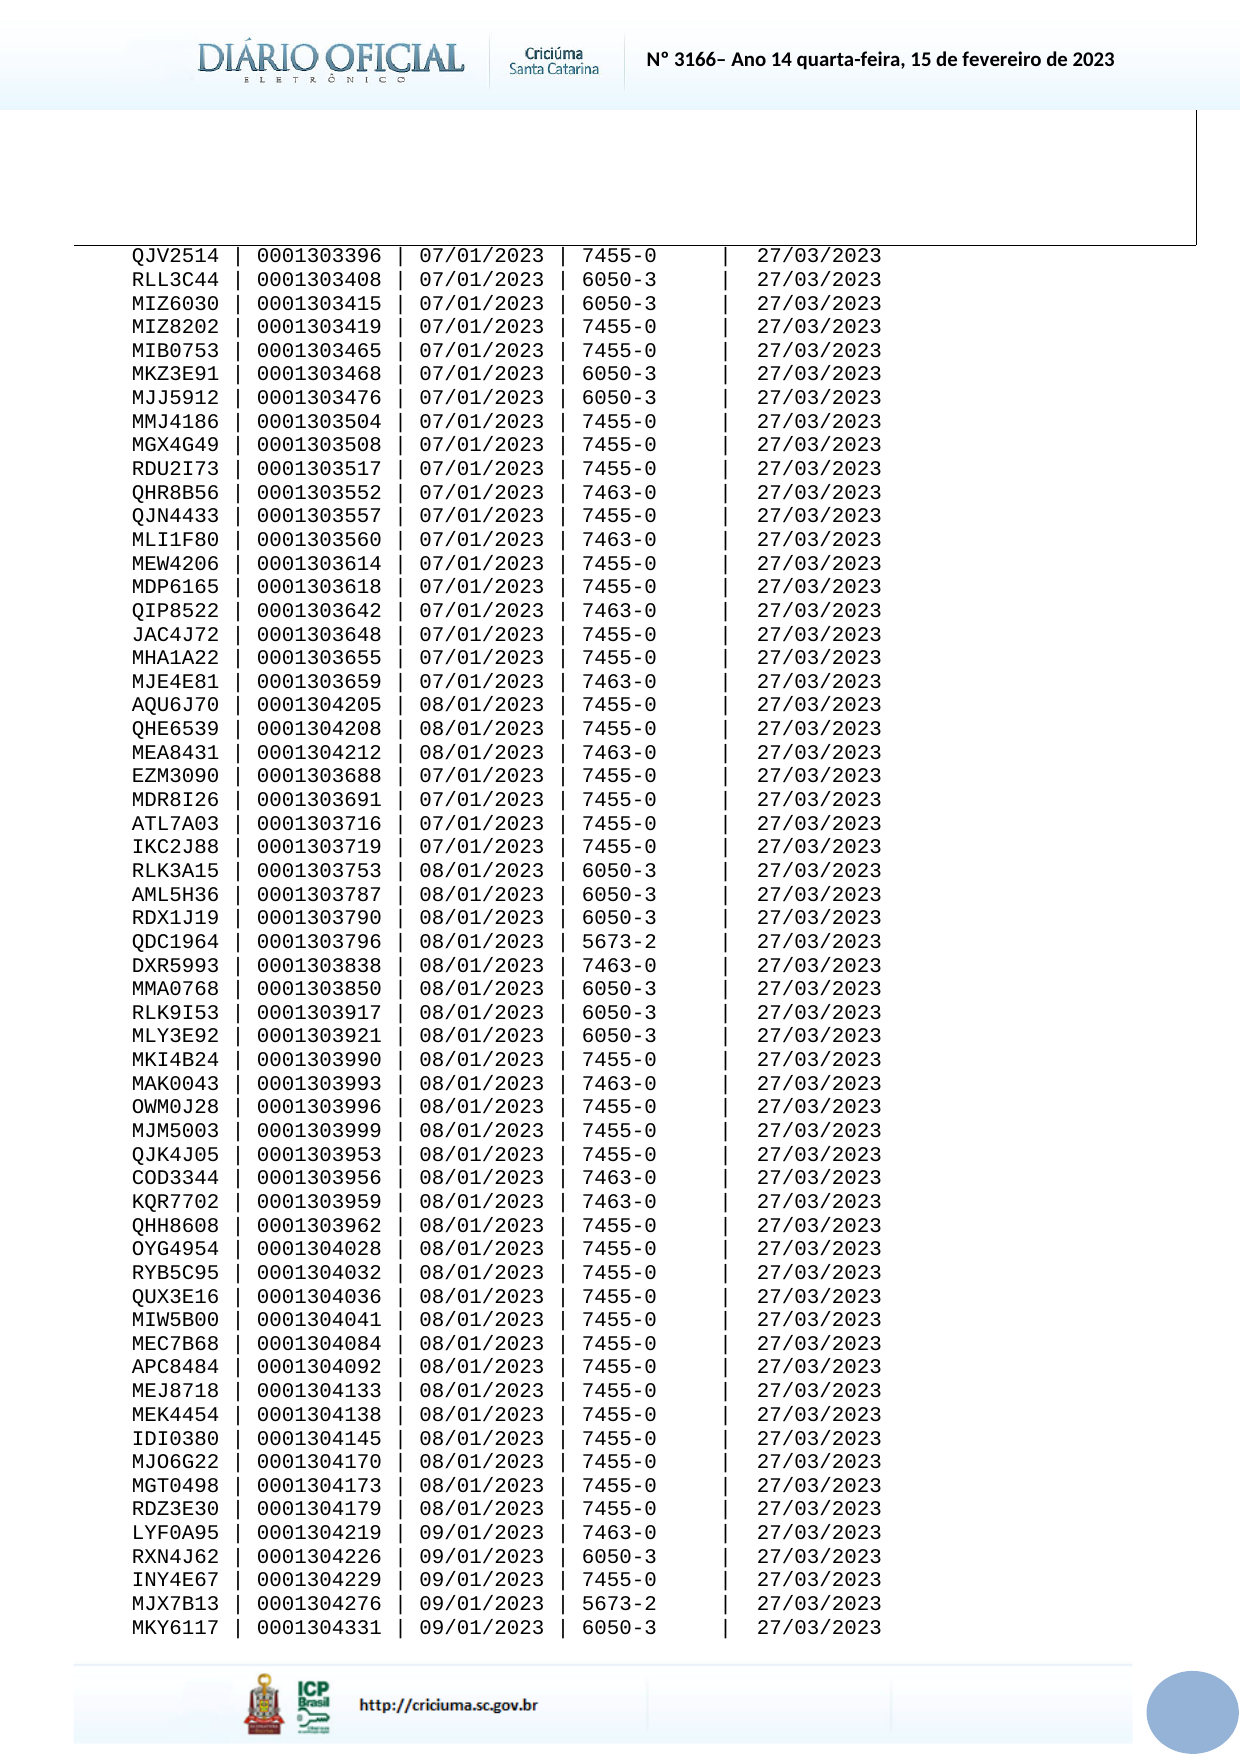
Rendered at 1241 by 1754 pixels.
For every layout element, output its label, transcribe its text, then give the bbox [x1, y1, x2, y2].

text MLI1F80 | 0001303560 | 07/01/2023 | 7463-0 | 27/03/2023 [44, 529, 1196, 553]
text QIP8522 | 0001303642 | 07/01/2023 | 7463-0 | 27/03/2023 [44, 600, 1196, 623]
text QJV2514 | 0001303396 | 07/01/2023 | 7455-0 | 27/03/2023 [44, 245, 1196, 269]
text MIW5B00 | 0001304041 | 08/01/2023 | 7455-0 | 27/03/2023 [44, 1309, 1196, 1333]
text MKI4B24 | 0001303990 | 08/01/2023 | 7455-0 | 27/03/2023 [44, 1049, 1196, 1073]
text APC8484 | 0001304092 | 08/01/2023 | 7455-0 | 27/03/2023 [44, 1357, 1196, 1380]
text RLL3C44 | 0001303408 | 07/01/2023 | 6050-3 | 27/03/2023 [44, 269, 1196, 292]
text IDI0380 | 0001304145 | 08/01/2023 | 7455-0 | 27/03/2023 [44, 1427, 1196, 1451]
text MEW4206 | 0001303614 | 07/01/2023 | 7455-0 | 27/03/2023 [44, 553, 1196, 576]
text RXN4J62 | 0001304226 | 09/01/2023 | 6050-3 | 27/03/2023 [44, 1546, 1196, 1569]
text LYF0A95 | 0001304219 | 09/01/2023 | 7463-0 | 27/03/2023 [44, 1522, 1196, 1546]
text MIZ8202 | 0001303419 | 07/01/2023 | 7455-0 | 27/03/2023 [44, 316, 1196, 340]
text QHH8608 | 0001303962 | 08/01/2023 | 7455-0 | 27/03/2023 [44, 1215, 1196, 1238]
text EZM3090 | 0001303688 | 07/01/2023 | 7455-0 | 27/03/2023 [44, 765, 1196, 789]
text MGX4G49 | 0001303508 | 07/01/2023 | 7455-0 | 27/03/2023 [44, 434, 1196, 458]
text AML5H36 | 0001303787 | 08/01/2023 | 6050-3 | 27/03/2023 [44, 884, 1196, 907]
text RDX1J19 | 0001303790 | 08/01/2023 | 6050-3 | 27/03/2023 [44, 907, 1196, 931]
text QHR8B56 | 0001303552 | 07/01/2023 | 7463-0 | 27/03/2023 [44, 482, 1196, 505]
text MDR8I26 | 0001303691 | 07/01/2023 | 7455-0 | 27/03/2023 [44, 789, 1196, 813]
text MKY6117 | 0001304331 | 09/01/2023 | 6050-3 | 27/03/2023 [44, 1617, 1196, 1640]
text MJE4E81 | 0001303659 | 07/01/2023 | 7463-0 | 27/03/2023 [44, 671, 1196, 694]
text QDC1964 | 0001303796 | 08/01/2023 | 5673-2 | 27/03/2023 [44, 931, 1196, 954]
text MIB0753 | 0001303465 | 07/01/2023 | 7455-0 | 27/03/2023 [44, 340, 1196, 363]
text MJO6G22 | 0001304170 | 08/01/2023 | 7455-0 | 27/03/2023 [44, 1451, 1196, 1475]
text MGT0498 | 0001304173 | 08/01/2023 | 7455-0 | 27/03/2023 [44, 1475, 1196, 1498]
text MMA0768 | 0001303850 | 08/01/2023 | 6050-3 | 27/03/2023 [44, 978, 1196, 1002]
text MIZ6030 | 0001303415 | 07/01/2023 | 6050-3 | 27/03/2023 [44, 292, 1196, 316]
text QJK4J05 | 0001303953 | 08/01/2023 | 7455-0 | 27/03/2023 [44, 1144, 1196, 1167]
text MAK0043 | 0001303993 | 08/01/2023 | 7463-0 | 27/03/2023 [44, 1073, 1196, 1096]
text IKC2J88 | 0001303719 | 07/01/2023 | 7455-0 | 27/03/2023 [44, 836, 1196, 860]
text OYG4954 | 0001304028 | 08/01/2023 | 7455-0 | 27/03/2023 [44, 1238, 1196, 1262]
text MEC7B68 | 0001304084 | 08/01/2023 | 7455-0 | 27/03/2023 [44, 1333, 1196, 1357]
text MJM5003 | 0001303999 | 08/01/2023 | 7455-0 | 27/03/2023 [44, 1120, 1196, 1144]
text ATL7A03 | 0001303716 | 07/01/2023 | 7455-0 | 27/03/2023 [44, 813, 1196, 836]
text MJJ5912 | 0001303476 | 07/01/2023 | 6050-3 | 27/03/2023 [44, 387, 1196, 411]
text KQR7702 | 0001303959 | 08/01/2023 | 7463-0 | 27/03/2023 [44, 1191, 1196, 1215]
text MEA8431 | 0001304212 | 08/01/2023 | 7463-0 | 27/03/2023 [44, 742, 1196, 765]
text RLK3A15 | 0001303753 | 08/01/2023 | 6050-3 | 27/03/2023 [44, 860, 1196, 884]
text OWM0J28 | 0001303996 | 08/01/2023 | 7455-0 | 27/03/2023 [44, 1096, 1196, 1120]
text JAC4J72 | 0001303648 | 07/01/2023 | 7455-0 | 27/03/2023 [44, 623, 1196, 647]
text QUX3E16 | 0001304036 | 08/01/2023 | 7455-0 | 27/03/2023 [44, 1286, 1196, 1309]
text MDP6165 | 0001303618 | 07/01/2023 | 7455-0 | 27/03/2023 [44, 576, 1196, 600]
text AQU6J70 | 0001304205 | 08/01/2023 | 7455-0 | 27/03/2023 [44, 694, 1196, 718]
text DXR5993 | 0001303838 | 08/01/2023 | 7463-0 | 27/03/2023 [44, 954, 1196, 978]
text INY4E67 | 0001304229 | 09/01/2023 | 7455-0 | 27/03/2023 [44, 1569, 1196, 1593]
text MHA1A22 | 0001303655 | 07/01/2023 | 7455-0 | 27/03/2023 [44, 647, 1196, 671]
text RDZ3E30 | 0001304179 | 08/01/2023 | 7455-0 | 27/03/2023 [44, 1498, 1196, 1522]
text MLY3E92 | 0001303921 | 08/01/2023 | 6050-3 | 27/03/2023 [44, 1026, 1196, 1049]
text RYB5C95 | 0001304032 | 08/01/2023 | 7455-0 | 27/03/2023 [44, 1262, 1196, 1286]
text MEK4454 | 0001304138 | 08/01/2023 | 7455-0 | 27/03/2023 [44, 1404, 1196, 1427]
text RLK9I53 | 0001303917 | 08/01/2023 | 6050-3 | 27/03/2023 [44, 1002, 1196, 1026]
text MKZ3E91 | 0001303468 | 07/01/2023 | 6050-3 | 27/03/2023 [44, 363, 1196, 387]
text QJN4433 | 0001303557 | 07/01/2023 | 7455-0 | 27/03/2023 [44, 505, 1196, 529]
text RDU2I73 | 0001303517 | 07/01/2023 | 7455-0 | 27/03/2023 [44, 458, 1196, 482]
text MJX7B13 | 0001304276 | 09/01/2023 | 5673-2 | 27/03/2023 [44, 1593, 1196, 1617]
text MEJ8718 | 0001304133 | 08/01/2023 | 7455-0 | 27/03/2023 [44, 1380, 1196, 1404]
text COD3344 | 0001303956 | 08/01/2023 | 7463-0 | 27/03/2023 [44, 1167, 1196, 1191]
text MMJ4186 | 0001303504 | 07/01/2023 | 7455-0 | 27/03/2023 [44, 411, 1196, 434]
text QHE6539 | 0001304208 | 08/01/2023 | 7455-0 | 27/03/2023 [44, 718, 1196, 742]
